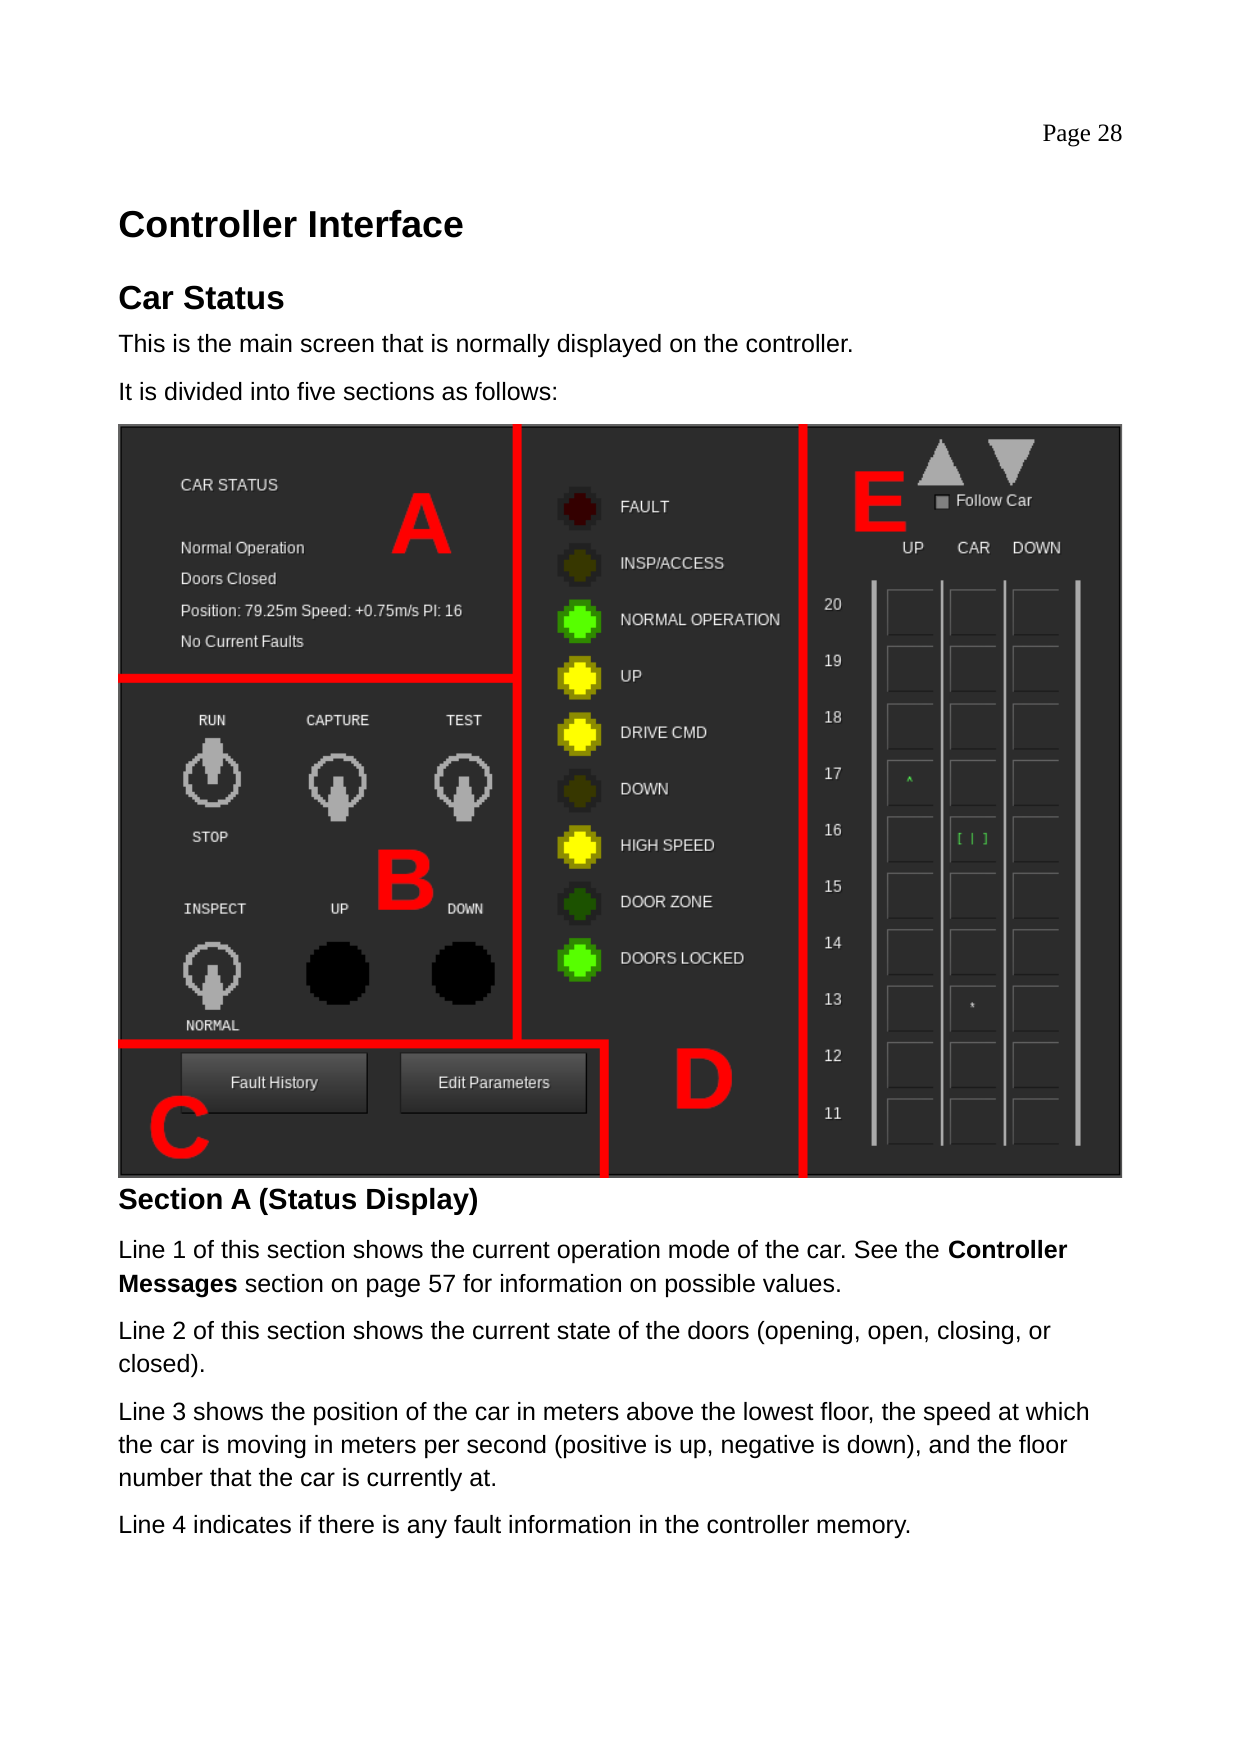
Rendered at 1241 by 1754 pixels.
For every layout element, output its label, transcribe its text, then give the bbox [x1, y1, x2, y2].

picture [118, 424, 1123, 1178]
text It is divided into five sections as follows: [118, 377, 1122, 406]
text This is the main screen that is normally displayed on the controller. [118, 329, 1122, 358]
text Line 1 of this section shows the current operation mode of the car. See the Controller Messages section on page 57 for information on possible values. [118, 1236, 1122, 1297]
text Section A (Status Display) [118, 1178, 1122, 1216]
subtitle Car Status [118, 278, 1122, 317]
text Line 2 of this section shows the current state of the doors (opening, open, closing, or closed). [118, 1316, 1122, 1378]
subtitle Controller Interface [118, 202, 1122, 245]
text Line 4 indicates if there is any fault information in the controller memory. [118, 1510, 1122, 1539]
text Line 3 shows the position of the car in meters above the lowest floor, the speed at which the car is moving in meters per second (positive is up, negative is down), and the floor number that the car is currently at. [118, 1397, 1122, 1492]
